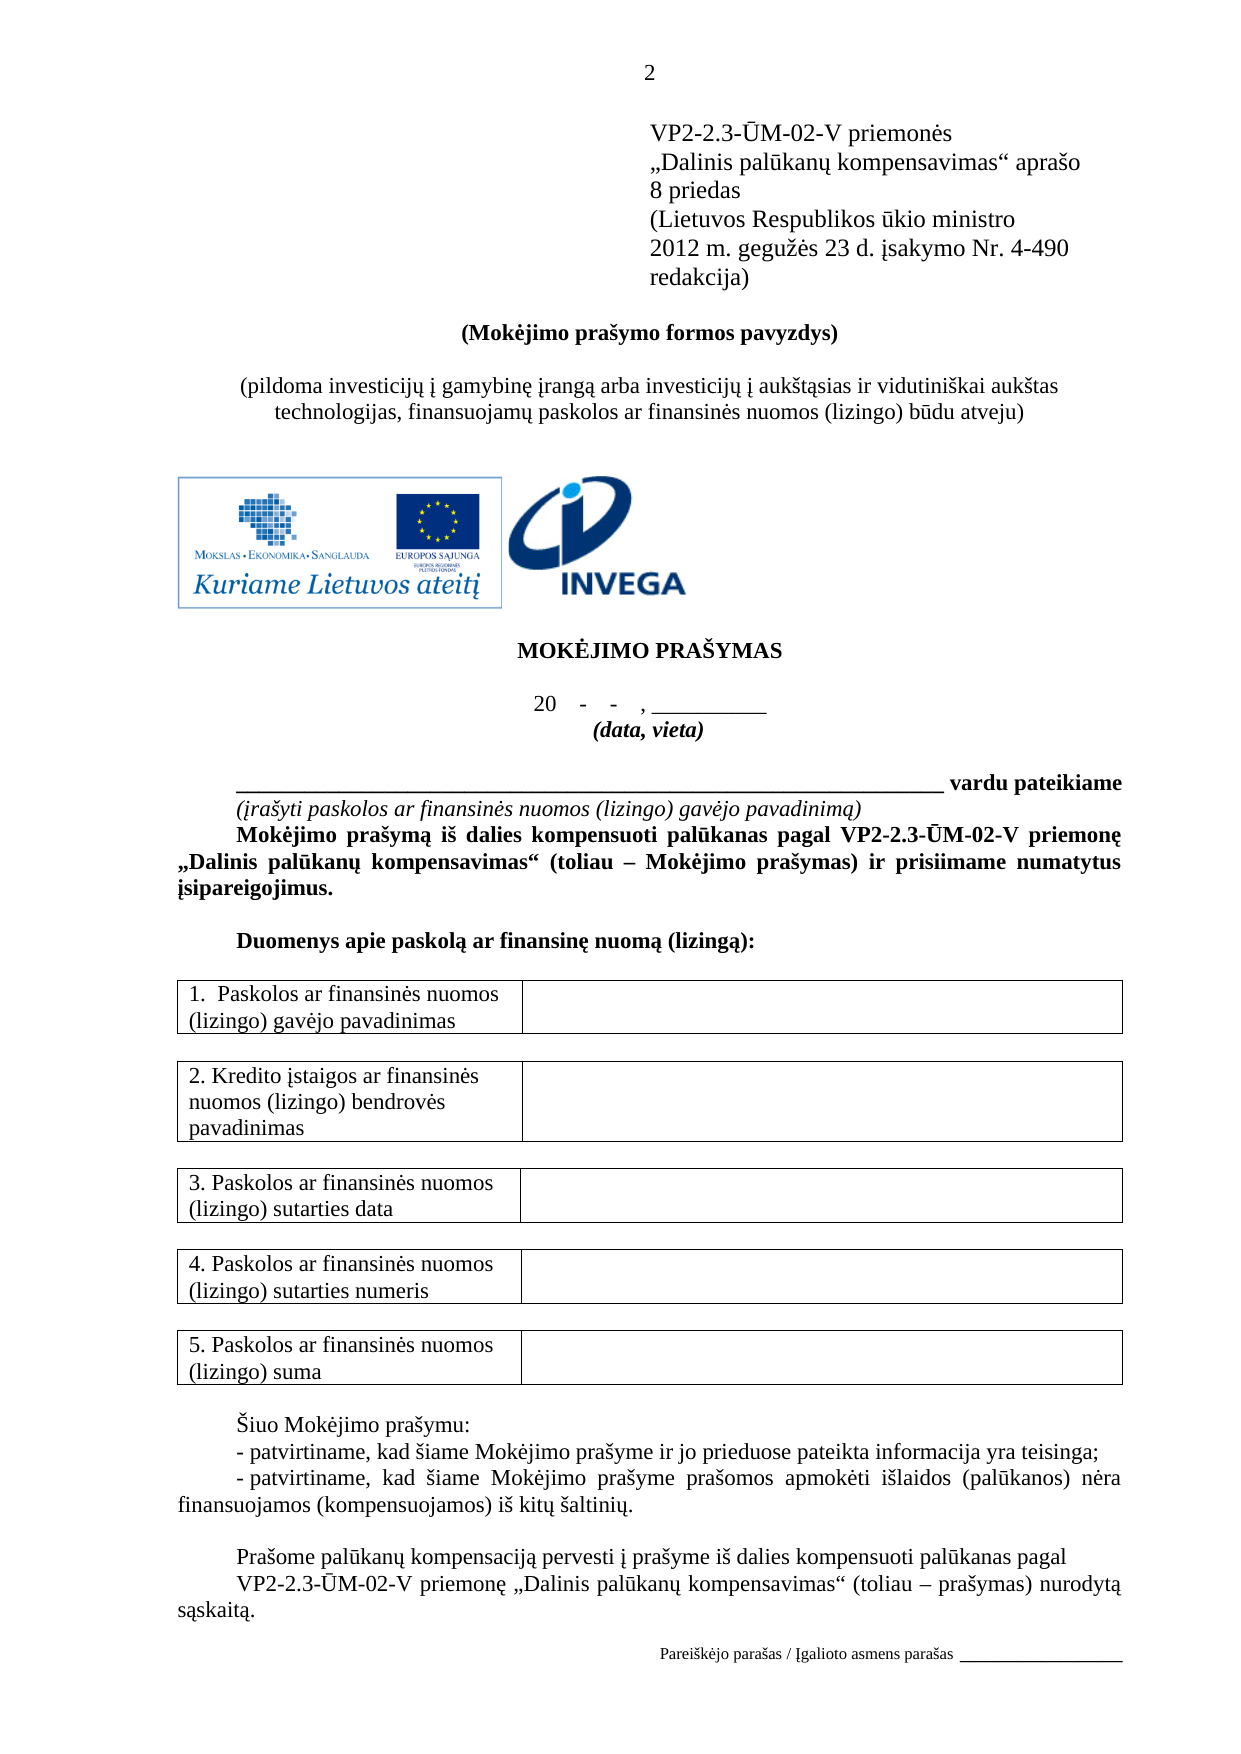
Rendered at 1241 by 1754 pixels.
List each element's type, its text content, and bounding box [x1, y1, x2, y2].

table_header [523, 981, 1122, 1033]
text (data, vieta) [177, 716, 1122, 742]
text (įrašyti paskolos ar finansinės nuomos (lizingo) gavėjo pavadinimą) [177, 795, 1122, 821]
text - patvirtiname, kad šiame Mokėjimo prašyme ir jo prieduose pateikta informacija yra teisinga; [177, 1438, 1122, 1464]
text _ vardu pateikiame [177, 769, 1122, 795]
text (Lietuvos Respublikos ūkio ministro [649, 204, 1122, 233]
text Mokėjimo prašymą iš dalies kompensuoti palūkanas pagal VP2-2.3-ŪM-02-V priemonę „Dalinis palūkanų kompensavimas“ (toliau – Mokėjimo prašymas) ir prisiimame numatytus įsipareigojimus. [177, 821, 1122, 900]
text Duomenys apie paskolą ar finansinę nuomą (lizingą): [177, 927, 1122, 953]
text 2012 m. gegužės 23 d. įsakymo Nr. 4-490 [649, 233, 1122, 262]
table_header 1. Paskolos ar finansinės nuomos (lizingo) gavėjo pavadinimas [178, 981, 522, 1033]
text VP2-2.3-ŪM-02-V priemonę „Dalinis palūkanų kompensavimas“ (toliau – prašymas) nurodytą sąskaitą. [177, 1570, 1122, 1622]
text (pildoma investicijų į gamybinę įrangą arba investicijų į aukštąsias ir vidutiniškai aukštas technologijas, finansuojamų paskolos ar finansinės nuomos (lizingo) būdu atveju) [177, 372, 1122, 425]
text redakcija) [649, 262, 1122, 291]
text „Dalinis palūkanų kompensavimas“ aprašo [649, 147, 1122, 176]
table_header [522, 1250, 1122, 1303]
table_header 5. Paskolos ar finansinės nuomos (lizingo) suma [178, 1331, 521, 1384]
text VP2-2.3-ŪM-02-V priemonės [649, 118, 1122, 147]
table_header [523, 1062, 1122, 1141]
text Mokėjimo Prašymas [177, 637, 1122, 663]
text Prašome palūkanų kompensaciją pervesti į prašyme iš dalies kompensuoti palūkanas pagal [177, 1543, 1122, 1570]
text (Mokėjimo prašymo formos pavyzdys) [177, 319, 1122, 346]
text 8 priedas [649, 176, 1122, 204]
text 20 - - , __________ [177, 689, 1122, 716]
table_header 3. Paskolos ar finansinės nuomos (lizingo) sutarties data [178, 1169, 520, 1222]
table_header 4. Paskolos ar finansinės nuomos (lizingo) sutarties numeris [178, 1250, 521, 1303]
table_header 2. Kredito įstaigos ar finansinės nuomos (lizingo) bendrovės pavadinimas [178, 1062, 522, 1141]
text Šiuo Mokėjimo prašymu: [177, 1412, 1122, 1438]
table_header [521, 1169, 1122, 1222]
text - patvirtiname, kad šiame Mokėjimo prašyme prašomos apmokėti išlaidos (palūkanos) nėra finansuojamos (kompensuojamos) iš kitų šaltinių. [177, 1464, 1122, 1517]
table_header [522, 1331, 1122, 1384]
